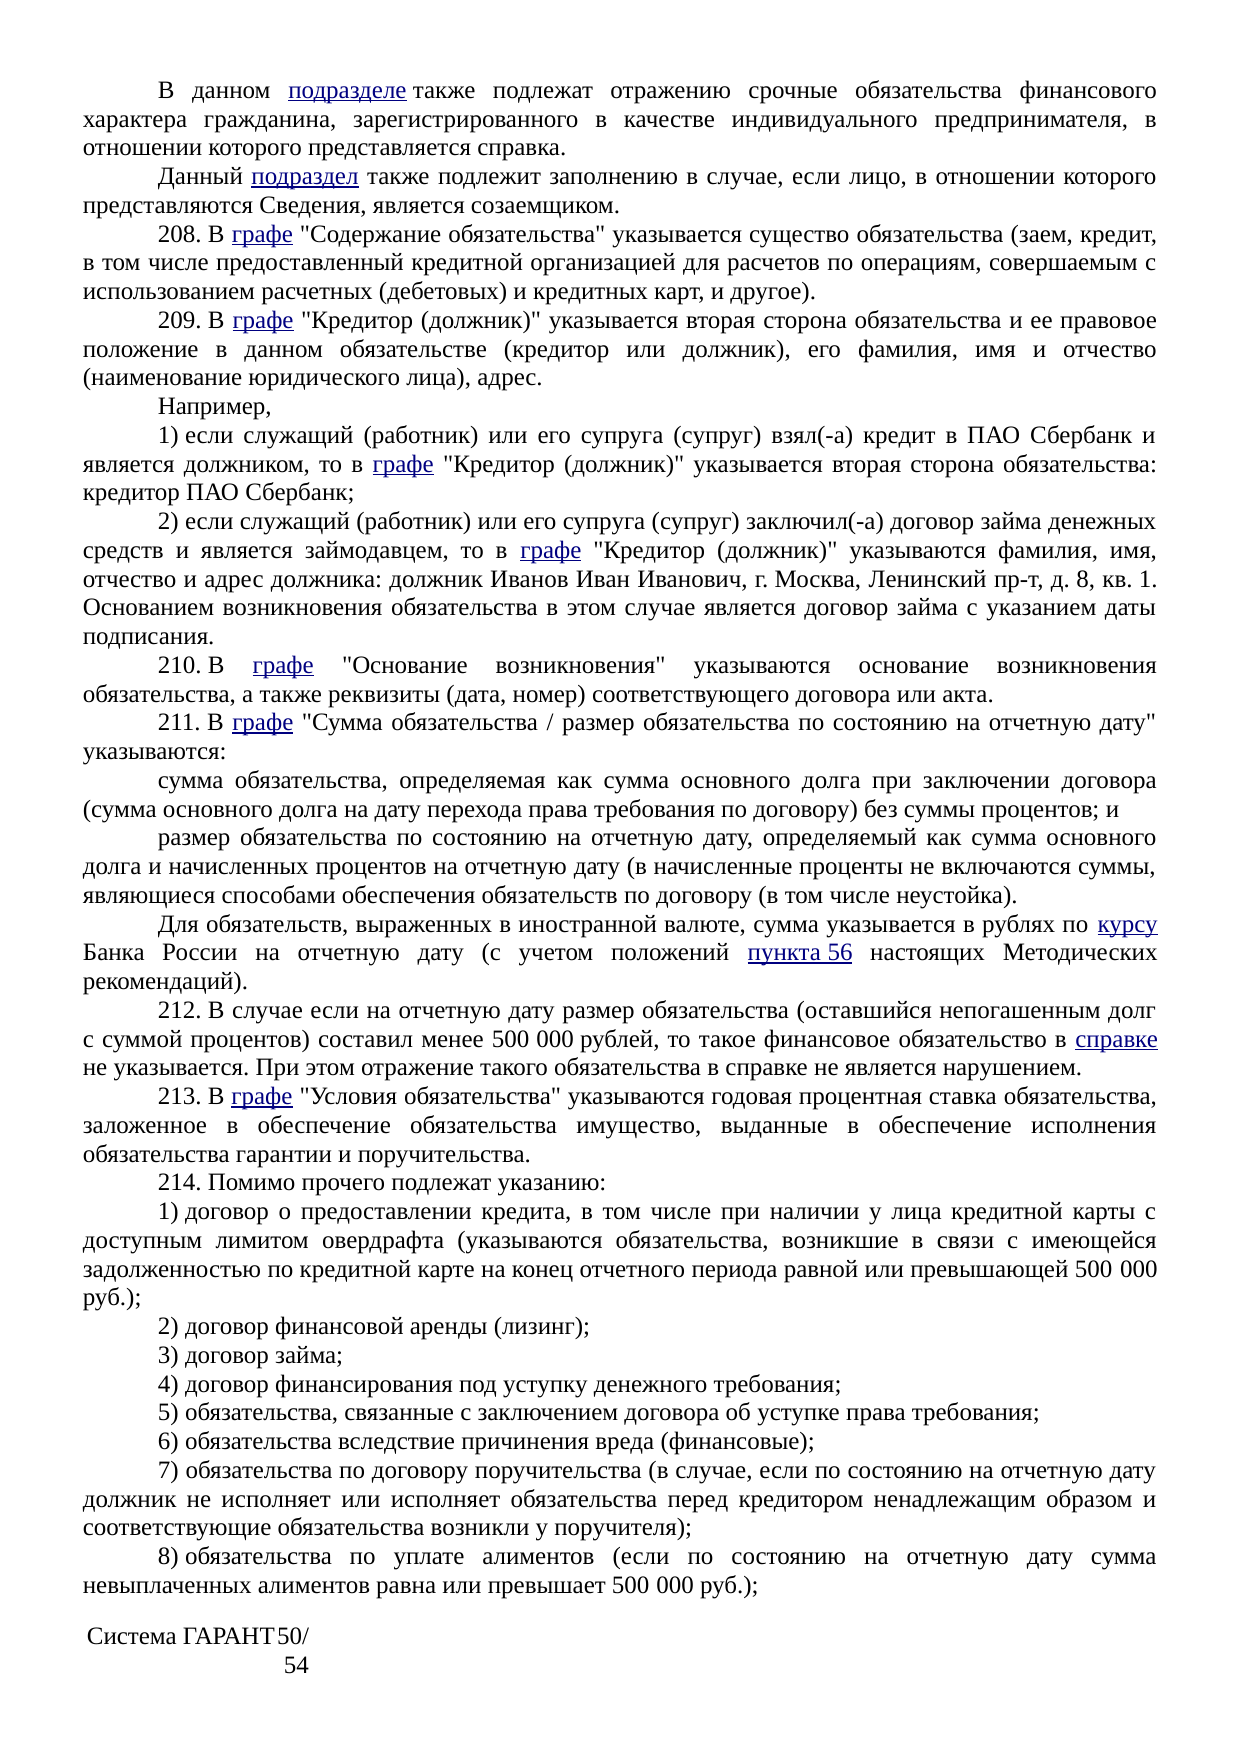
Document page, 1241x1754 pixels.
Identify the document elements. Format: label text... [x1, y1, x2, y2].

text 4) договор финансирования под уступку денежного требования; [83, 1369, 1157, 1397]
text Для обязательств, выраженных в иностранной валюте, сумма указывается в рублях по курсу Банка России на отчетную дату (с учетом положений пункта 56 настоящих Методических рекомендаций). [83, 909, 1157, 995]
text 213. В графе "Условия обязательства" указываются годовая процентная ставка обязательства, заложенное в обеспечение обязательства имущество, выданные в обеспечение исполнения обязательства гарантии и поручительства. [83, 1081, 1157, 1167]
text 210. В графе "Основание возникновения" указываются основание возникновения обязательства, а также реквизиты (дата, номер) соответствующего договора или акта. [83, 650, 1157, 707]
text 2) если служащий (работник) или его супруга (супруг) заключил(-а) договор займа денежных средств и является займодавцем, то в графе "Кредитор (должник)" указываются фамилия, имя, отчество и адрес должника: должник Иванов Иван Иванович, г. Москва, Ленинский пр-т, д. 8, кв. 1. Основанием возникновения обязательства в этом случае является договор займа с указанием даты подписания. [83, 506, 1157, 650]
text 6) обязательства вследствие причинения вреда (финансовые); [83, 1426, 1157, 1455]
text Данный подраздел также подлежит заполнению в случае, если лицо, в отношении которого представляются Сведения, является созаемщиком. [83, 161, 1157, 219]
text 209. В графе "Кредитор (должник)" указывается вторая сторона обязательства и ее правовое положение в данном обязательстве (кредитор или должник), его фамилия, имя и отчество (наименование юридического лица), адрес. [83, 305, 1157, 391]
text 3) договор займа; [83, 1340, 1157, 1369]
text 5) обязательства, связанные с заключением договора об уступке права требования; [83, 1397, 1157, 1426]
text 214. Помимо прочего подлежат указанию: [83, 1167, 1157, 1196]
text 212. В случае если на отчетную дату размер обязательства (оставшийся непогашенным долг с суммой процентов) составил менее 500 000 рублей, то такое финансовое обязательство в справке не указывается. При этом отражение такого обязательства в справке не является нарушением. [83, 995, 1157, 1081]
text 208. В графе "Содержание обязательства" указывается существо обязательства (заем, кредит, в том числе предоставленный кредитной организацией для расчетов по операциям, совершаемым с использованием расчетных (дебетовых) и кредитных карт, и другое). [83, 219, 1157, 305]
text размер обязательства по состоянию на отчетную дату, определяемый как сумма основного долга и начисленных процентов на отчетную дату (в начисленные проценты не включаются суммы, являющиеся способами обеспечения обязательств по договору (в том числе неустойка). [83, 822, 1157, 909]
text 1) если служащий (работник) или его супруга (супруг) взял(-а) кредит в ПАО Сбербанк и является должником, то в графе "Кредитор (должник)" указывается вторая сторона обязательства: кредитор ПАО Сбербанк; [83, 420, 1157, 506]
text 1) договор о предоставлении кредита, в том числе при наличии у лица кредитной карты с доступным лимитом овердрафта (указываются обязательства, возникшие в связи с имеющейся задолженностью по кредитной карте на конец отчетного периода равной или превышающей 500 000 руб.); [83, 1196, 1157, 1311]
text сумма обязательства, определяемая как сумма основного долга при заключении договора (сумма основного долга на дату перехода права требования по договору) без суммы процентов; и [83, 765, 1157, 822]
text 7) обязательства по договору поручительства (в случае, если по состоянию на отчетную дату должник не исполняет или исполняет обязательства перед кредитором ненадлежащим образом и соответствующие обязательства возникли у поручителя); [83, 1455, 1157, 1541]
text 211. В графе "Сумма обязательства / размер обязательства по состоянию на отчетную дату" указываются: [83, 707, 1157, 765]
text 2) договор финансовой аренды (лизинг); [83, 1311, 1157, 1340]
text В данном подразделе также подлежат отражению срочные обязательства финансового характера гражданина, зарегистрированного в качестве индивидуального предпринимателя, в отношении которого представляется справка. [83, 75, 1157, 161]
text 8) обязательства по уплате алиментов (если по состоянию на отчетную дату сумма невыплаченных алиментов равна или превышает 500 000 руб.); [83, 1541, 1157, 1599]
text Например, [83, 391, 1157, 420]
